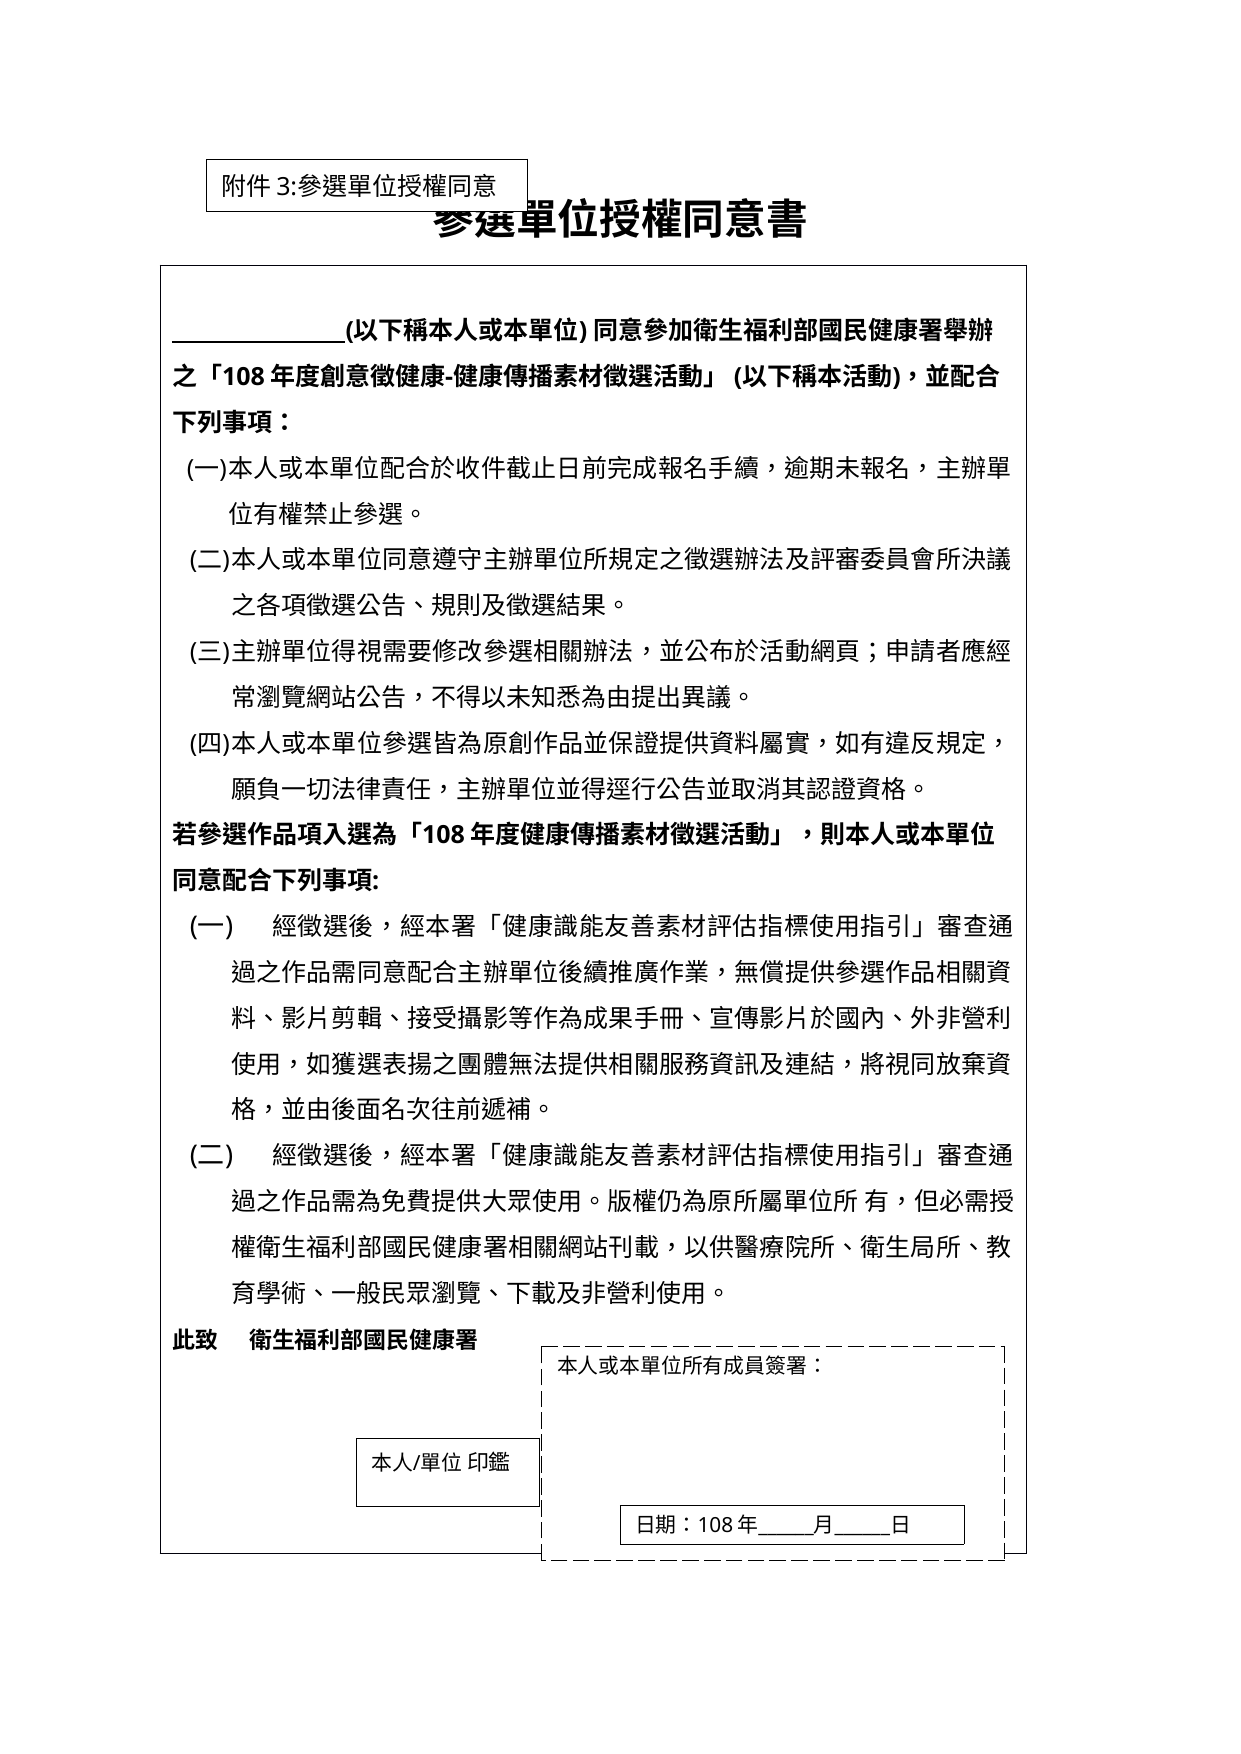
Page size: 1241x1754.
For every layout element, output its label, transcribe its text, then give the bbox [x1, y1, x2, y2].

table_header (以下稱本人或本單位) 同意參加衛生福利部國民健康署舉辦之「108年度創意徵健康-健康傳播素材徵選活動」 (以下稱本活動)，並配合下列事項： 本人或本單位配合於收件截止日前完成報名手續，逾期未報名，主辦單位有權禁止參選。 本人或本單位同意遵守主辦單位所規定之徵選辦法及評審委員會所決議之各項徵選公告、規則及徵選結果。 主辦單位得視需要修改參選相關辦法，並公布於活動網頁；申請者應經常瀏覽網站公告，不得以未知悉為由提出異議。 本人或本單位參選皆為原創作品並保證提供資料屬實，如有違反規定，願負一切法律責任，主辦單位並得逕行公告並取消其認證資格。 若參選作品項入選為「108年度健康傳播素材徵選活動」，則本人或本單位同意配合下列事項: 經徵選後，經本署「健康識能友善素材評估指標使用指引」審查通過之作品需同意配合主辦單位後續推廣作業，無償提供參選作品相關資料、影片剪輯、接受攝影等作為成果手冊、宣傳影片於國內、外非營利使用，如獲選表揚之團體無法提供相關服務資訊及連結，將視同放棄資格，並由後面名次往前遞補。 經徵選後，經本署「健康識能友善素材評估指標使用指引」審查通過之作品需為免費提供大眾使用。版權仍為原所屬單位所 有，但必需授權衛生福利部國民健康署相關網站刊載，以供醫療院所、衛生局所、教育學術、一般民眾瀏覽、下載及非營利使用。 此致 衛生福利部國民健康署 [161, 266, 1026, 1553]
subtitle 附件3:參選單位授權同意 [221, 166, 512, 202]
text 參選單位授權同意書 [187, 198, 1053, 244]
